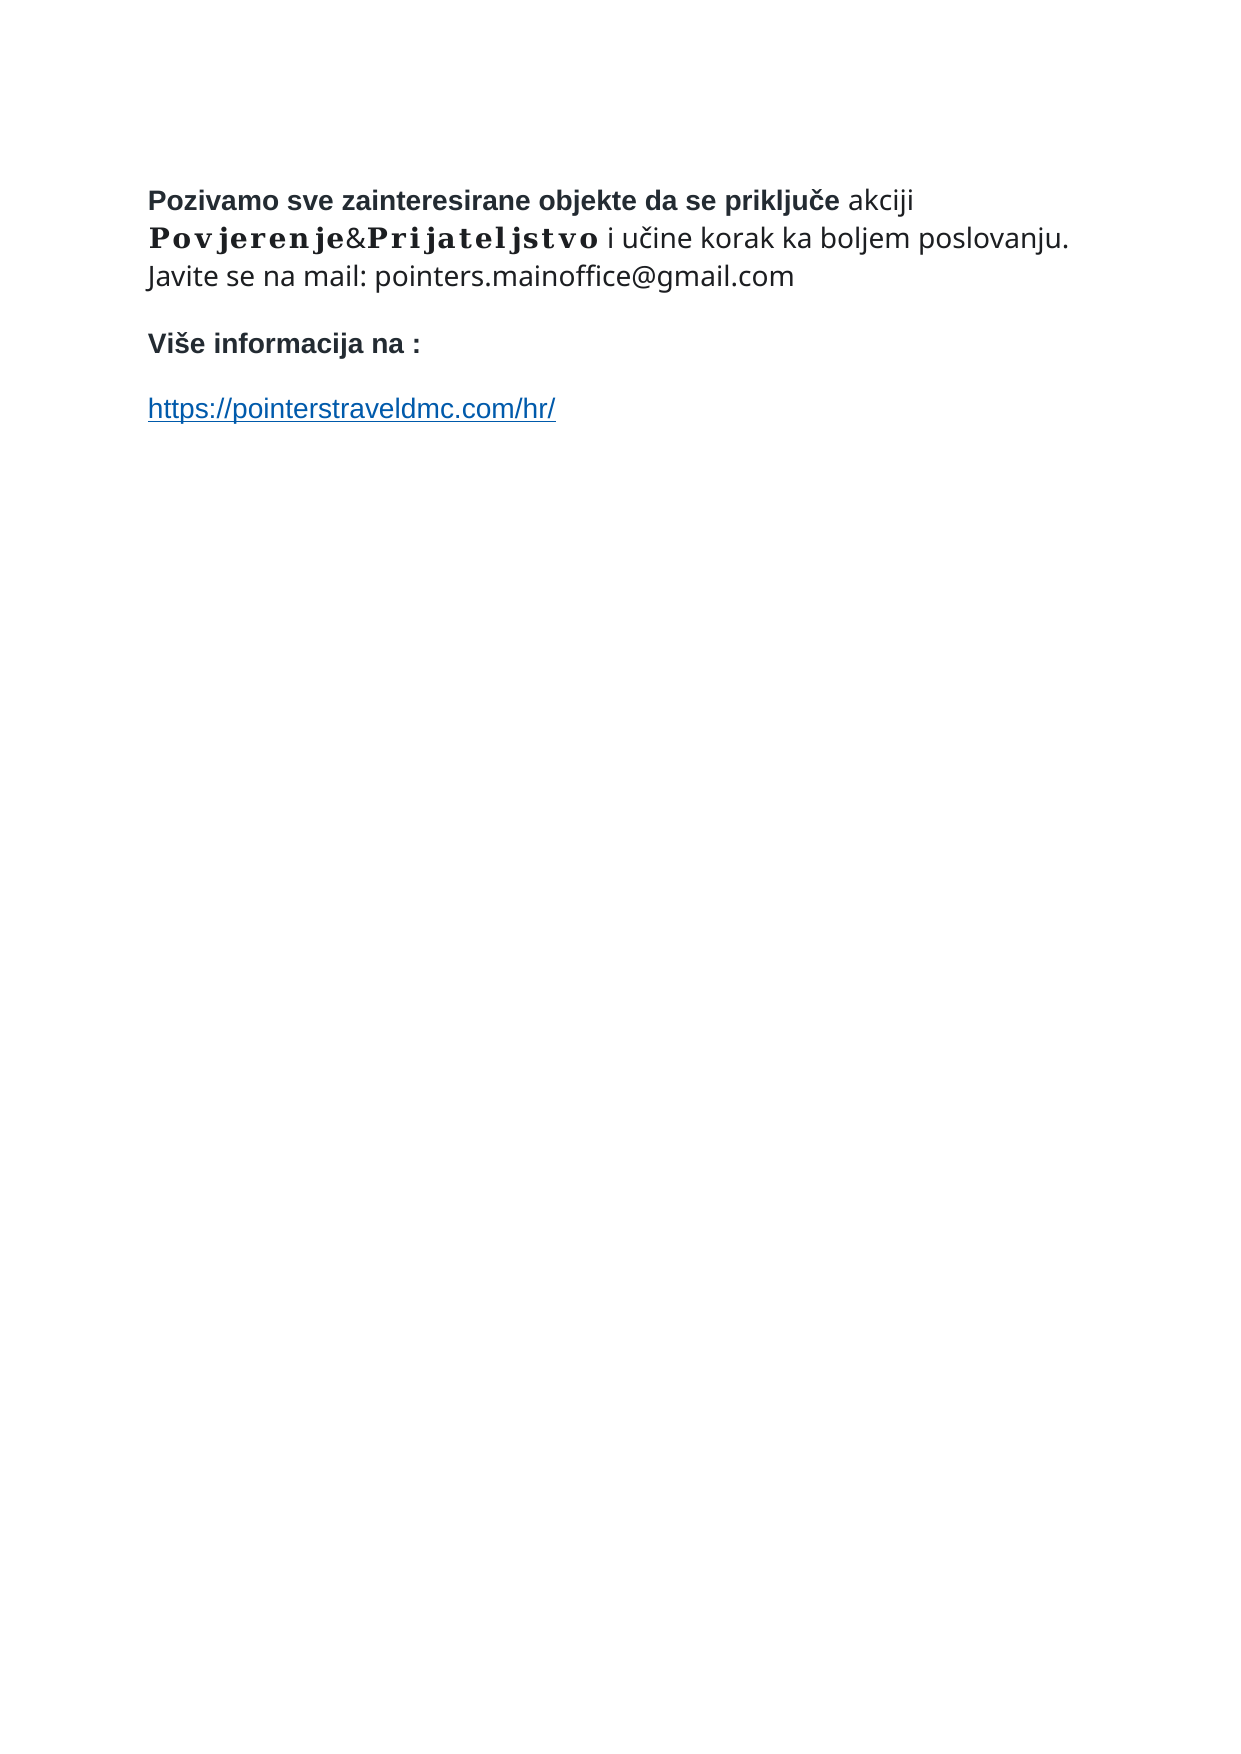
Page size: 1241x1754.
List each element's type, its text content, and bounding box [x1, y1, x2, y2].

text https://pointerstraveldmc.com/hr/ [148, 392, 1093, 424]
text Više informacija na : [148, 327, 1093, 360]
text Javite se na mail: pointers.mainoffice@gmail.com [148, 257, 1093, 295]
text Pozivamo sve zainteresirane objekte da se priključe akciji 𝐏𝐨𝐯𝐣𝐞𝐫𝐞𝐧𝐣𝐞&𝐏𝐫𝐢𝐣𝐚𝐭𝐞𝐥𝐣𝐬𝐭𝐯𝐨 i učine korak ka boljem poslovanju. [148, 180, 1093, 257]
